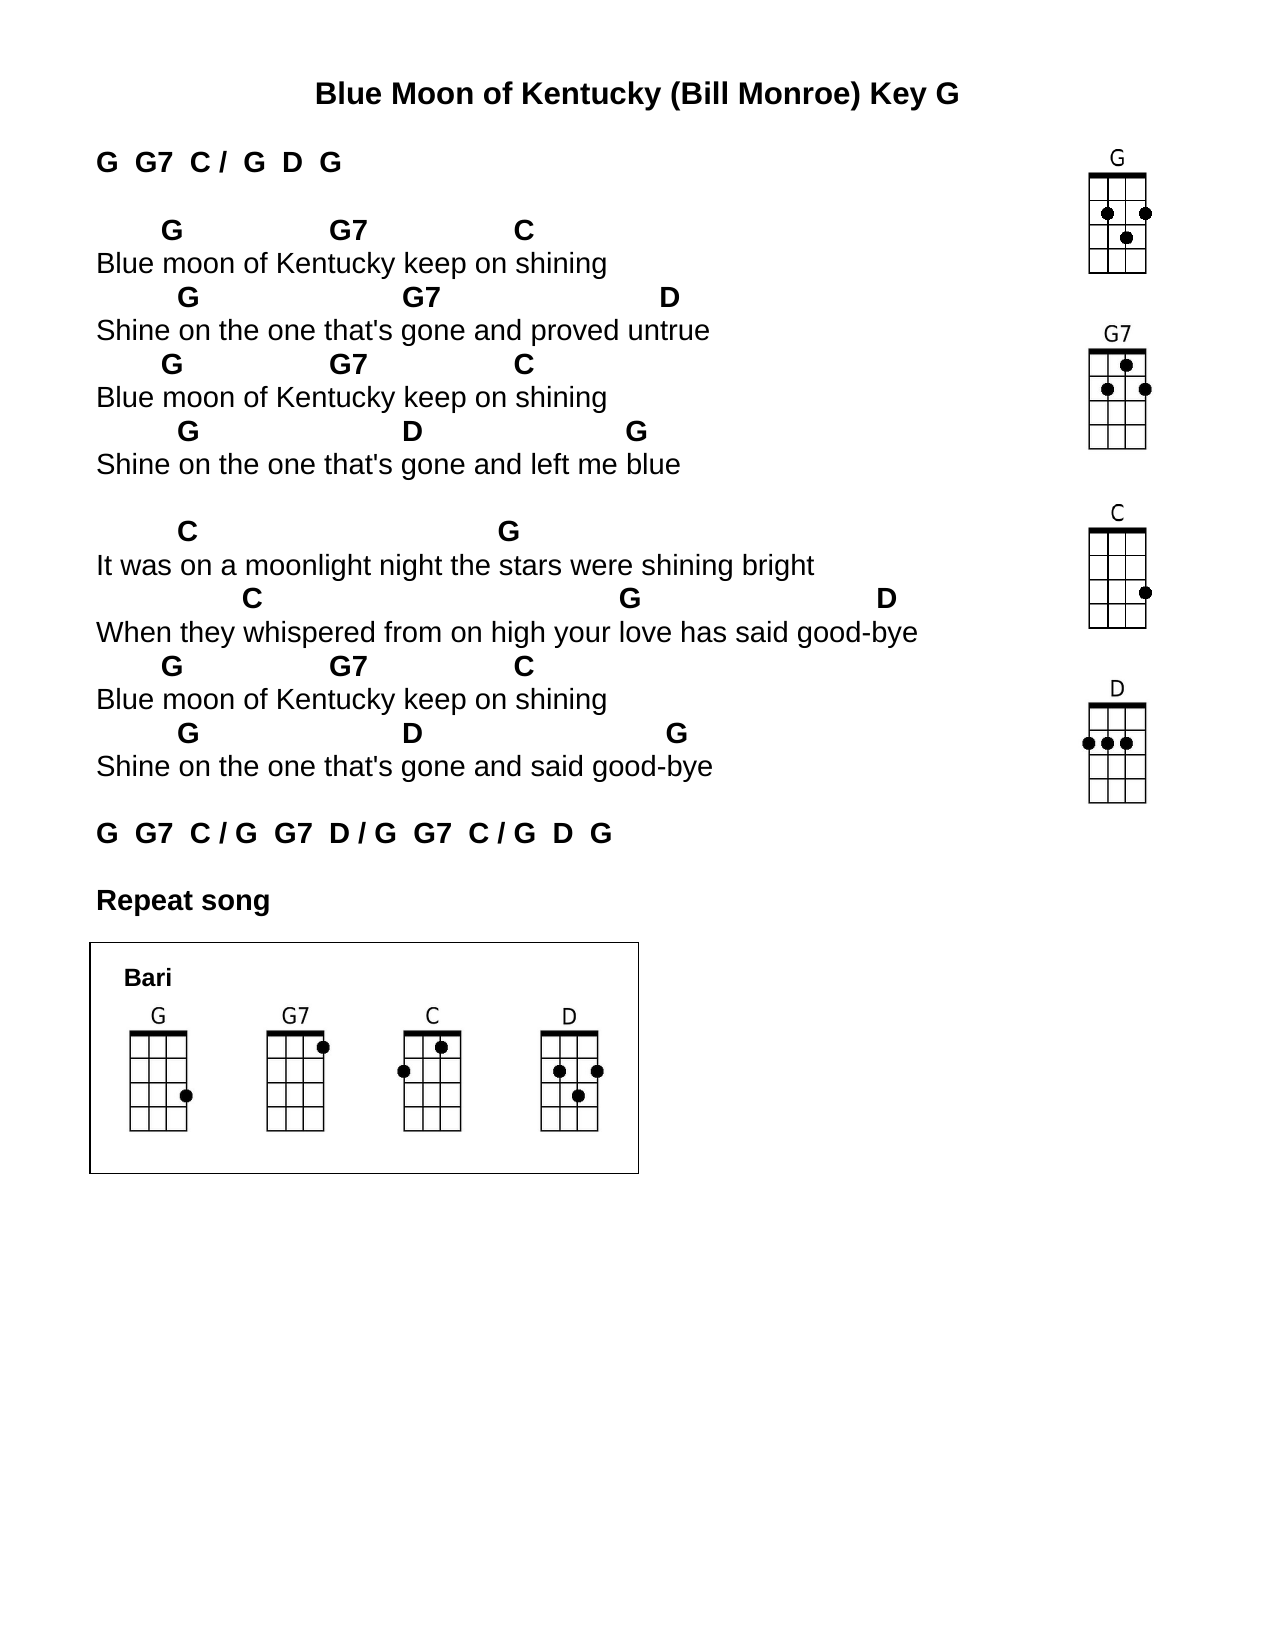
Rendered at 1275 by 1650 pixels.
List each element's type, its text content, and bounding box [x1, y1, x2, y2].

picture [1061, 321, 1174, 472]
table_cell [364, 943, 501, 997]
table_cell [364, 998, 501, 1173]
table_cell [501, 943, 638, 997]
text Blue Moon of Kentucky (Bill Monroe) Key G [90, 75, 1185, 111]
table_cell [1050, 670, 1185, 846]
table_cell [639, 942, 775, 997]
picture [102, 1003, 215, 1154]
table_cell [639, 998, 775, 1173]
table_cell [1050, 998, 1185, 1173]
picture [1061, 500, 1174, 651]
table_cell [91, 998, 227, 1173]
table_cell [775, 998, 912, 1173]
table_cell [1050, 316, 1185, 491]
table_cell Bari [91, 943, 227, 997]
table_cell [1050, 942, 1185, 997]
table_cell [1050, 491, 1185, 670]
table_cell [913, 998, 1050, 1173]
table_cell [227, 943, 364, 997]
table_header [1050, 140, 1185, 316]
picture [1061, 676, 1174, 826]
table_cell [775, 942, 912, 997]
picture [239, 1003, 352, 1154]
table_cell [1050, 846, 1185, 942]
picture [513, 1003, 626, 1154]
table_cell [913, 942, 1050, 997]
table_cell [227, 998, 364, 1173]
table_cell [501, 998, 638, 1173]
picture [1061, 145, 1174, 296]
table_header G G7 C / G D G G G7 C Blue moon of Kentucky keep on shining G G7 D Shine on the one that's gone and proved untrue G G7 C Blue moon of Kentucky keep on shining G D G Shine on the one that's gone and left me blue C G It was on a moonlight night the stars were shining bright C G D When they whispered from on high your love has said good-bye G G7 C Blue moon of Kentucky keep on shining G D G Shine on the one that's gone and said good-bye G G7 C / G G7 D / G G7 C / G D G Repeat song [90, 140, 1050, 942]
picture [376, 1003, 489, 1154]
